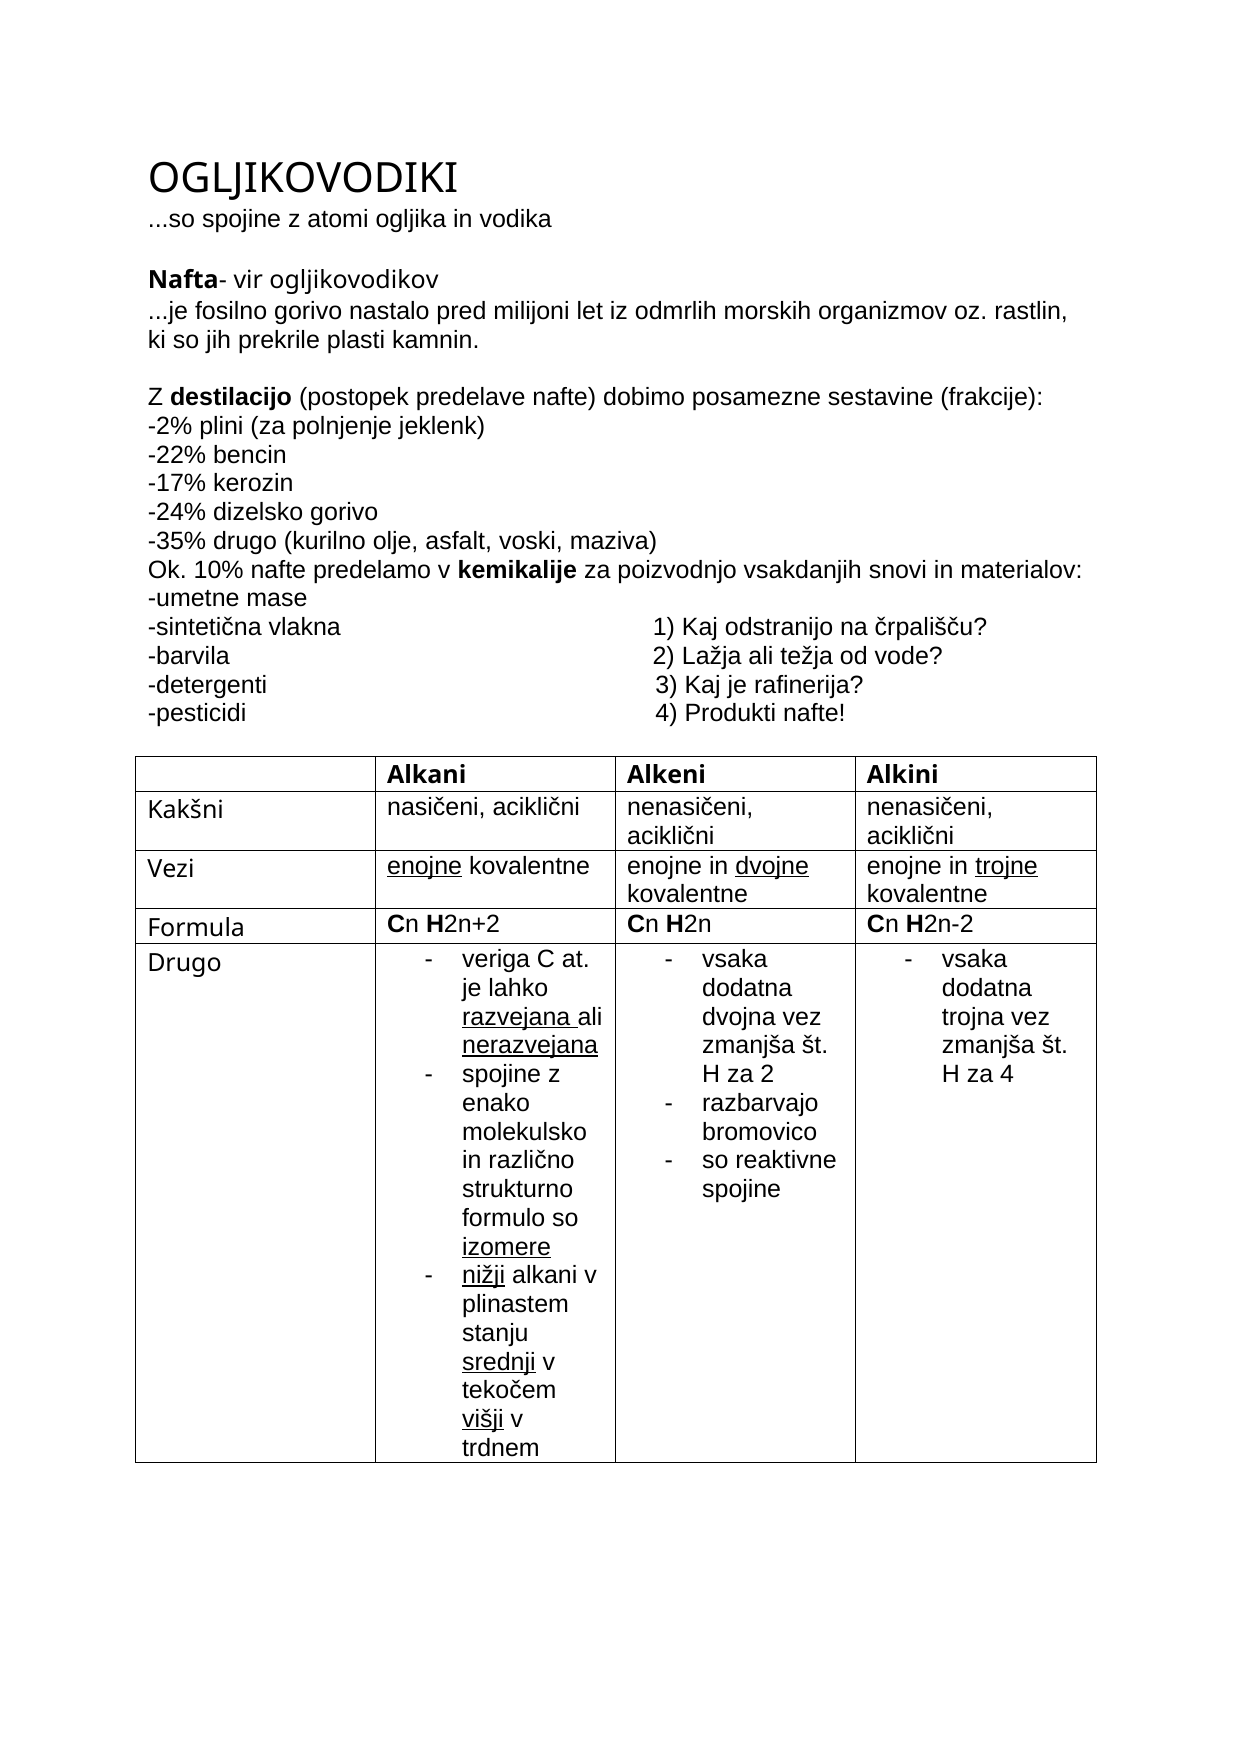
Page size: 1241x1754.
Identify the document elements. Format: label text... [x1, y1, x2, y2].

table_cell enojne kovalentne [376, 851, 615, 908]
table_cell vsaka dodatna trojna vez zmanjša št. H za 4 [856, 944, 1096, 1462]
table_cell enojne in dvojne kovalentne [616, 851, 855, 908]
table_cell Vezi [136, 851, 375, 908]
text -17% kerozin [148, 468, 1093, 497]
table_cell Cn H2n+2 [376, 909, 615, 943]
table_header Alkini [856, 757, 1096, 791]
text ...so spojine z atomi ogljika in vodika [148, 204, 1093, 233]
table_cell Drugo [136, 944, 375, 1462]
table_cell Cn H2n-2 [856, 909, 1096, 943]
table_cell enojne in trojne kovalentne [856, 851, 1096, 908]
table_cell Kakšni [136, 792, 375, 849]
table_cell Cn H2n [616, 909, 855, 943]
text Z destilacijo (postopek predelave nafte) dobimo posamezne sestavine (frakcije): [148, 382, 1093, 411]
text Nafta- vir ogljikovodikov [148, 262, 1093, 296]
table_cell veriga C at. je lahko razvejana ali nerazvejana spojine z enako molekulsko in različno strukturno formulo so izomere nižji alkani v plinastem stanju srednji v tekočem višji v trdnem [376, 944, 615, 1462]
text -sintetična vlakna 1) Kaj odstranijo na črpališču? [148, 612, 1093, 641]
table_cell Formula [136, 909, 375, 943]
table_cell nasičeni, aciklični [376, 792, 615, 849]
table_header [136, 757, 375, 791]
table_header Alkeni [616, 757, 855, 791]
text -24% dizelsko gorivo [148, 497, 1093, 526]
text -barvila 2) Lažja ali težja od vode? [148, 641, 1093, 670]
table_header Alkani [376, 757, 615, 791]
text -22% bencin [148, 440, 1093, 468]
text -35% drugo (kurilno olje, asfalt, voski, maziva) [148, 526, 1093, 555]
text OGLJIKOVODIKI [148, 148, 1093, 204]
text -umetne mase [148, 583, 1093, 612]
table_cell vsaka dodatna dvojna vez zmanjša št. H za 2 razbarvajo bromovico so reaktivne spojine [616, 944, 855, 1462]
table_cell nenasičeni, aciklični [856, 792, 1096, 849]
text ...je fosilno gorivo nastalo pred milijoni let iz odmrlih morskih organizmov oz. rastlin, ki so jih prekrile plasti kamnin. [148, 296, 1093, 353]
table_cell nenasičeni, aciklični [616, 792, 855, 849]
text -2% plini (za polnjenje jeklenk) [148, 411, 1093, 440]
text Ok. 10% nafte predelamo v kemikalije za poizvodnjo vsakdanjih snovi in materialov: [148, 555, 1093, 583]
text -detergenti 3) Kaj je rafinerija? [148, 670, 1093, 698]
text -pesticidi 4) Produkti nafte! [148, 698, 1093, 727]
